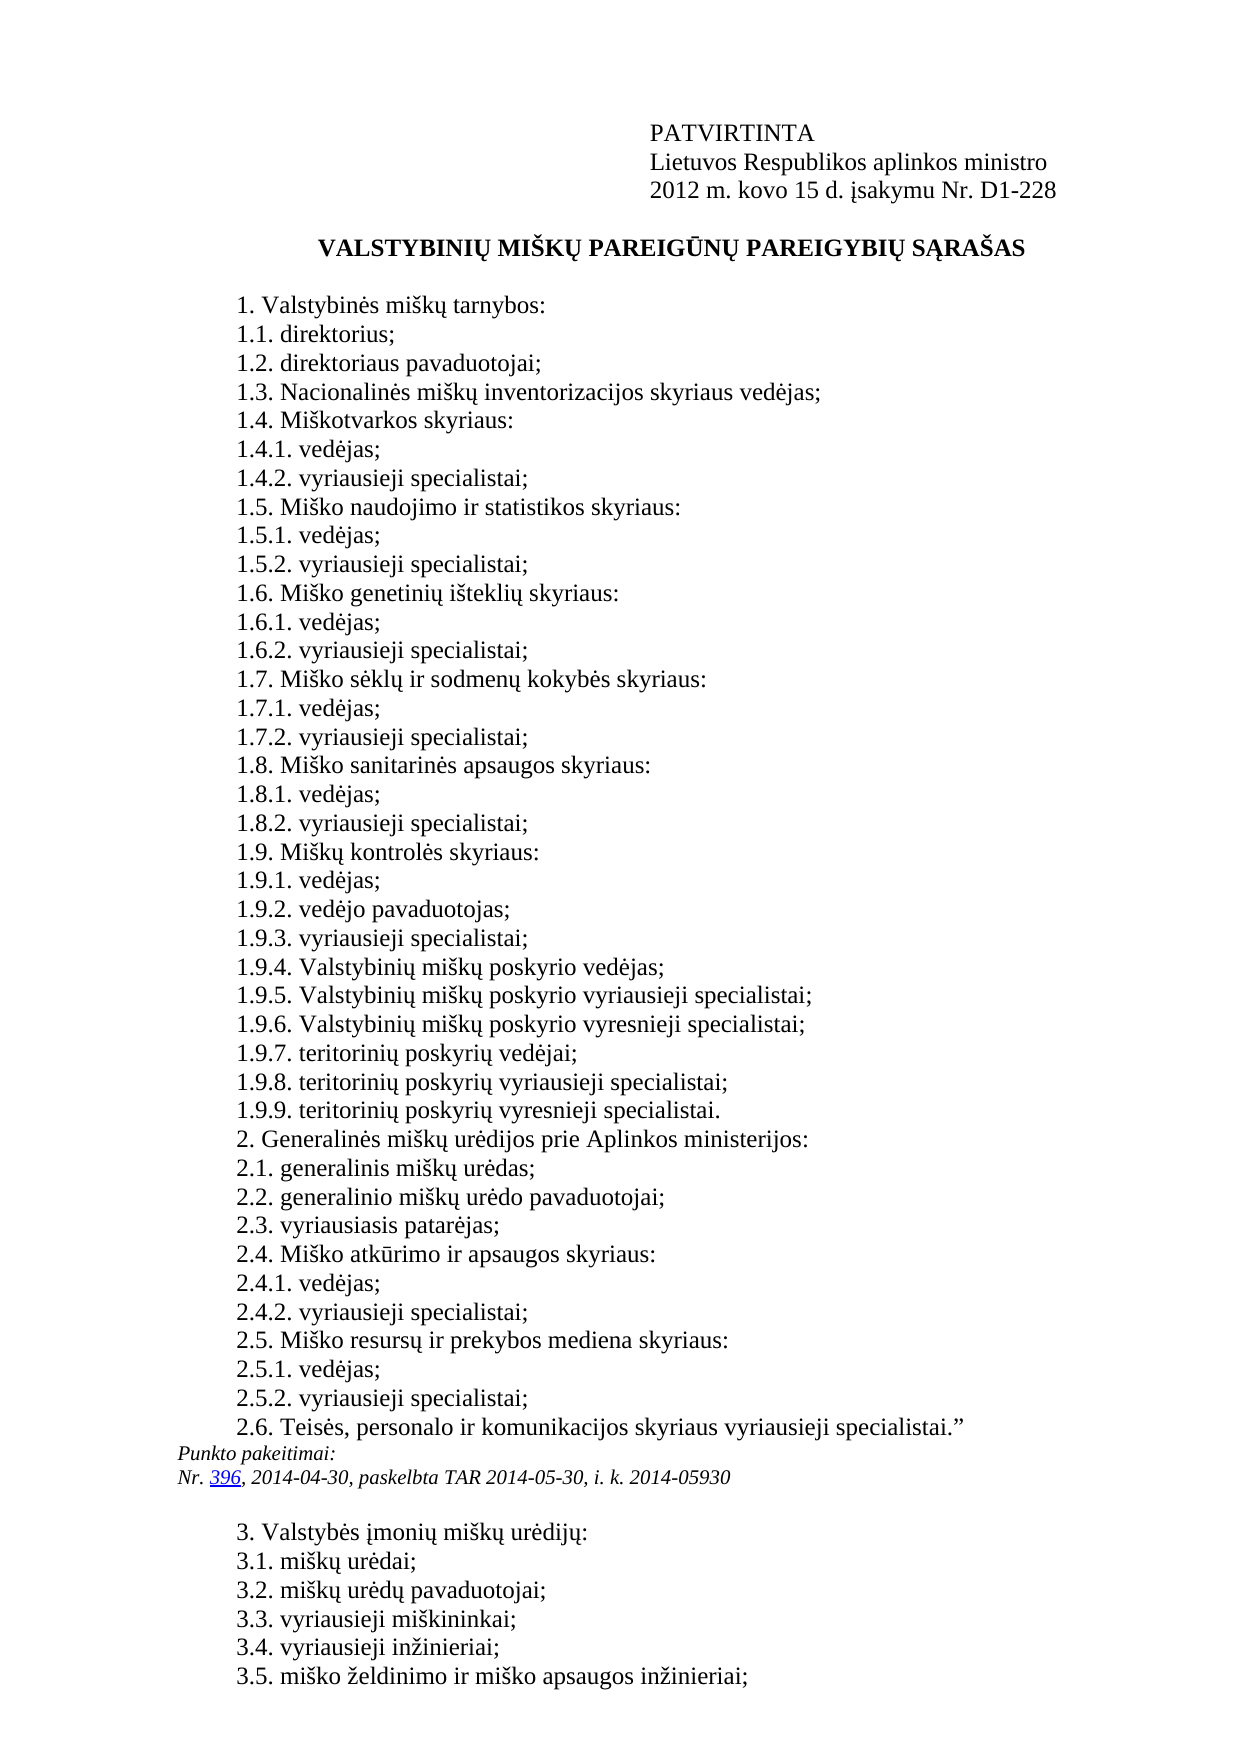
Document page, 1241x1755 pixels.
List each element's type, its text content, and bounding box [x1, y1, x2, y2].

text 3.2. miškų urėdų pavaduotojai; [177, 1575, 1166, 1604]
text 2.1. generalinis miškų urėdas; [177, 1153, 1166, 1182]
text 1.7. Miško sėklų ir sodmenų kokybės skyriaus: [177, 664, 1166, 693]
text 1.5. Miško naudojimo ir statistikos skyriaus: [177, 492, 1166, 521]
text 1.7.1. vedėjas; [177, 693, 1166, 722]
text 1.4.1. vedėjas; [177, 434, 1166, 463]
text 1.5.1. vedėjas; [177, 521, 1166, 549]
text 2.6. Teisės, personalo ir komunikacijos skyriaus vyriausieji specialistai.” [177, 1412, 1166, 1441]
text 1.9.5. Valstybinių miškų poskyrio vyriausieji specialistai; [177, 981, 1166, 1009]
text 1.6. Miško genetinių išteklių skyriaus: [177, 578, 1166, 607]
text 1.9.2. vedėjo pavaduotojas; [177, 894, 1166, 923]
text 2. Generalinės miškų urėdijos prie Aplinkos ministerijos: [177, 1124, 1166, 1153]
text 1.5.2. vyriausieji specialistai; [177, 549, 1166, 578]
text 1.4.2. vyriausieji specialistai; [177, 463, 1166, 492]
text 3.3. vyriausieji miškininkai; [177, 1604, 1166, 1632]
text 1.8.2. vyriausieji specialistai; [177, 808, 1166, 837]
text PATVIRTINTA [649, 118, 1166, 147]
text 1.6.2. vyriausieji specialistai; [177, 636, 1166, 664]
text 1.1. direktorius; [177, 319, 1166, 348]
text 1.9.4. Valstybinių miškų poskyrio vedėjas; [177, 952, 1166, 981]
text 1. Valstybinės miškų tarnybos: [177, 291, 1166, 319]
text 1.9.8. teritorinių poskyrių vyriausieji specialistai; [177, 1067, 1166, 1096]
text 1.7.2. vyriausieji specialistai; [177, 722, 1166, 751]
text 2.4. Miško atkūrimo ir apsaugos skyriaus: [177, 1239, 1166, 1268]
text 2.5. Miško resursų ir prekybos mediena skyriaus: [177, 1326, 1166, 1354]
text 3.4. vyriausieji inžinieriai; [177, 1632, 1166, 1661]
text 2.4.2. vyriausieji specialistai; [177, 1297, 1166, 1326]
text 3. Valstybės įmonių miškų urėdijų: [177, 1517, 1166, 1546]
text 2.2. generalinio miškų urėdo pavaduotojai; [177, 1182, 1166, 1211]
text Nr. 396, 2014-04-30, paskelbta TAR 2014-05-30, i. k. 2014-05930 [177, 1465, 1166, 1489]
text 1.2. direktoriaus pavaduotojai; [177, 348, 1166, 377]
text 1.9.6. Valstybinių miškų poskyrio vyresnieji specialistai; [177, 1009, 1166, 1038]
text 2.5.2. vyriausieji specialistai; [177, 1383, 1166, 1412]
text 3.5. miško želdinimo ir miško apsaugos inžinieriai; [177, 1661, 1166, 1690]
text 1.9.7. teritorinių poskyrių vedėjai; [177, 1038, 1166, 1067]
text 1.3. Nacionalinės miškų inventorizacijos skyriaus vedėjas; [177, 377, 1166, 406]
text 1.8.1. vedėjas; [177, 779, 1166, 808]
text 1.4. Miškotvarkos skyriaus: [177, 406, 1166, 434]
text 2012 m. kovo 15 d. įsakymu Nr. D1-228 [649, 176, 1166, 204]
text 1.6.1. vedėjas; [177, 607, 1166, 636]
text 1.9. Miškų kontrolės skyriaus: [177, 837, 1166, 866]
text 2.4.1. vedėjas; [177, 1268, 1166, 1297]
text 3.1. miškų urėdai; [177, 1546, 1166, 1575]
text Lietuvos Respublikos aplinkos ministro [649, 147, 1166, 176]
text 1.8. Miško sanitarinės apsaugos skyriaus: [177, 751, 1166, 779]
text VALSTYBINIŲ MIŠKŲ PAREIGŪNŲ PAREIGYBIŲ SĄRAŠAS [177, 233, 1166, 262]
text 2.5.1. vedėjas; [177, 1354, 1166, 1383]
text 1.9.9. teritorinių poskyrių vyresnieji specialistai. [177, 1096, 1166, 1124]
text 1.9.1. vedėjas; [177, 866, 1166, 894]
text Punkto pakeitimai: [177, 1441, 1166, 1465]
text 2.3. vyriausiasis patarėjas; [177, 1211, 1166, 1239]
text 1.9.3. vyriausieji specialistai; [177, 923, 1166, 952]
